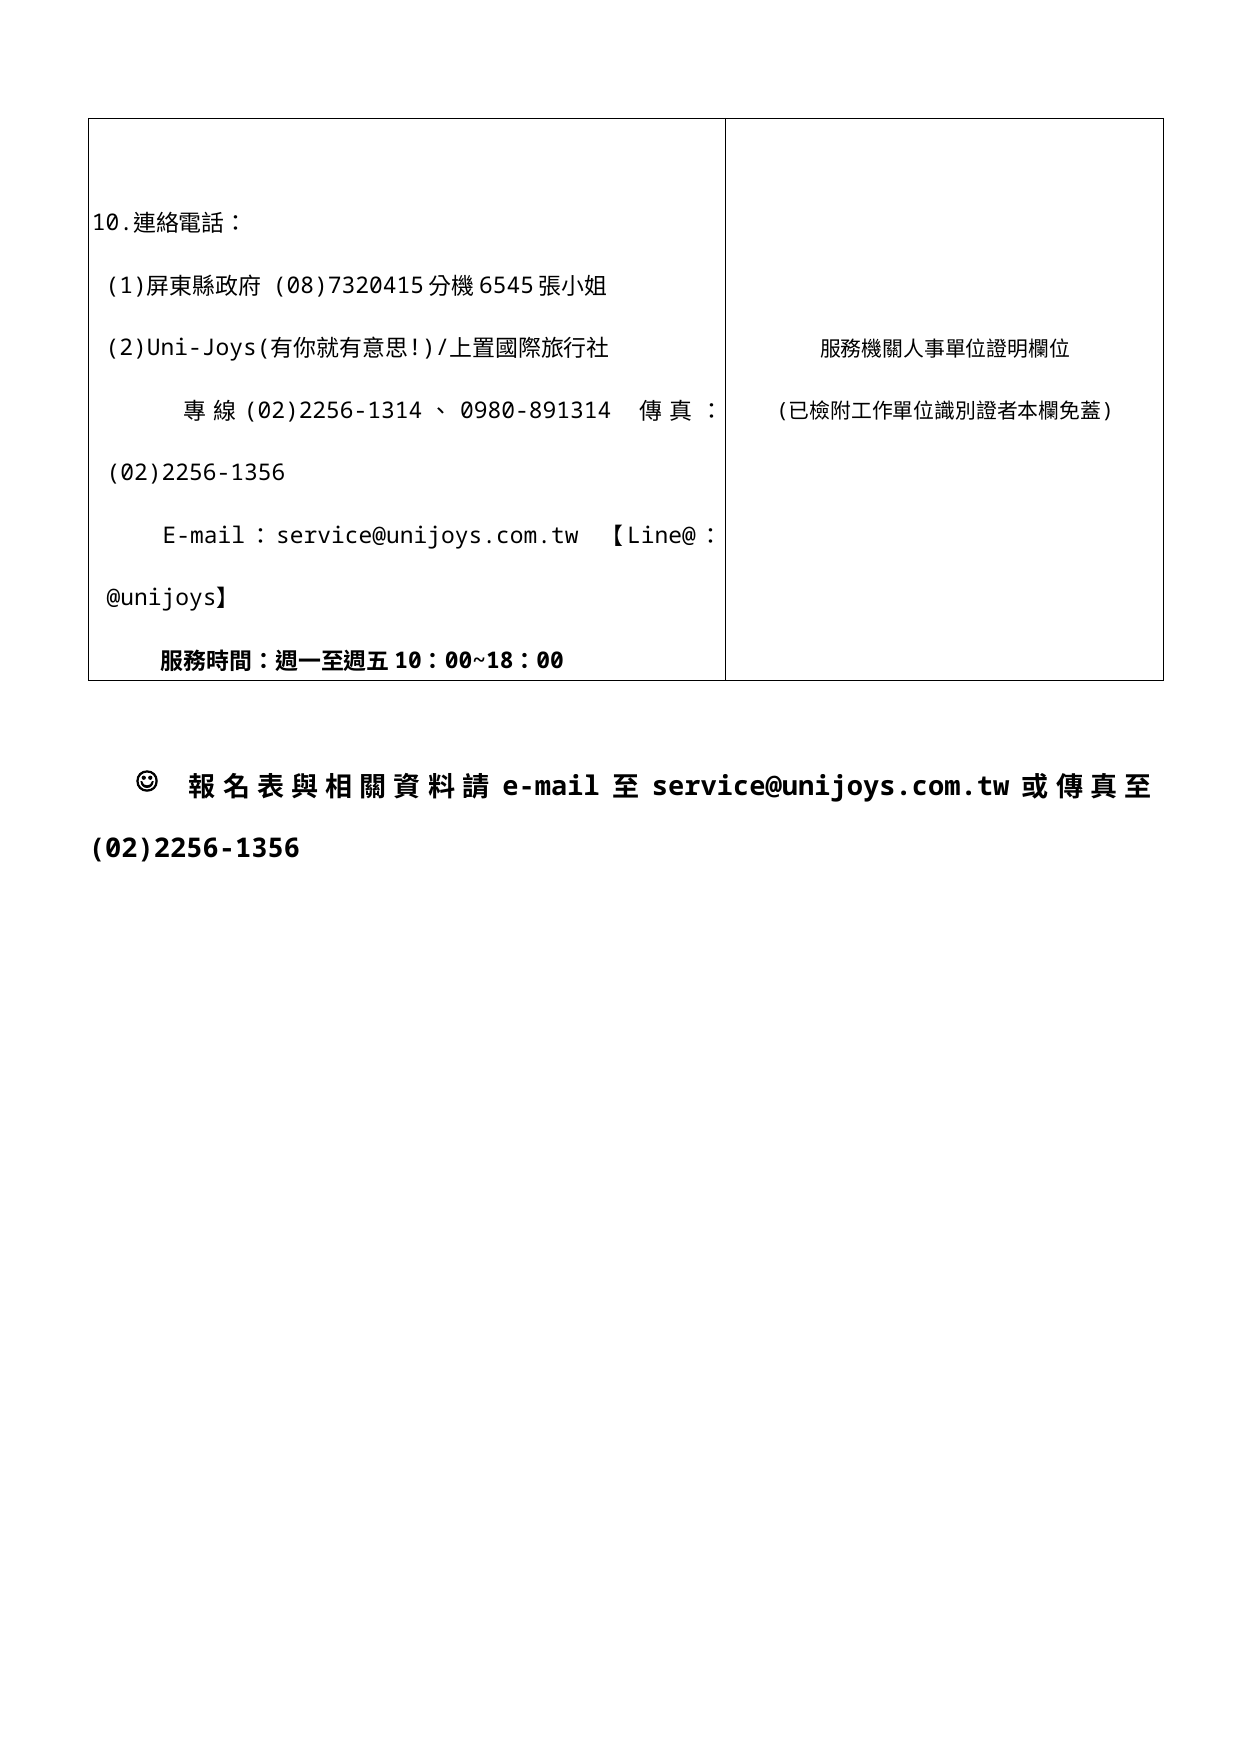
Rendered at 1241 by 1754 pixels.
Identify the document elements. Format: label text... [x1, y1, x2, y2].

text  報名表與相關資料請e-mail至service@unijoys.com.tw或傳真至(02)2256-1356 [89, 743, 1152, 868]
table_cell 10.連絡電話： (1)屏東縣政府 (08)7320415分機6545張小姐 (2)Uni-Joys(有你就有意思!)/上置國際旅行社 專線(02)2256-1314、0980-891314 傳真：(02)2256-1356 E-mail：service@unijoys.com.tw 【Line@：@unijoys】 服務時間：週一至週五10：00~18：00 [89, 119, 725, 680]
table_cell 服務機關人事單位證明欄位 (已檢附工作單位識別證者本欄免蓋) [726, 119, 1163, 680]
